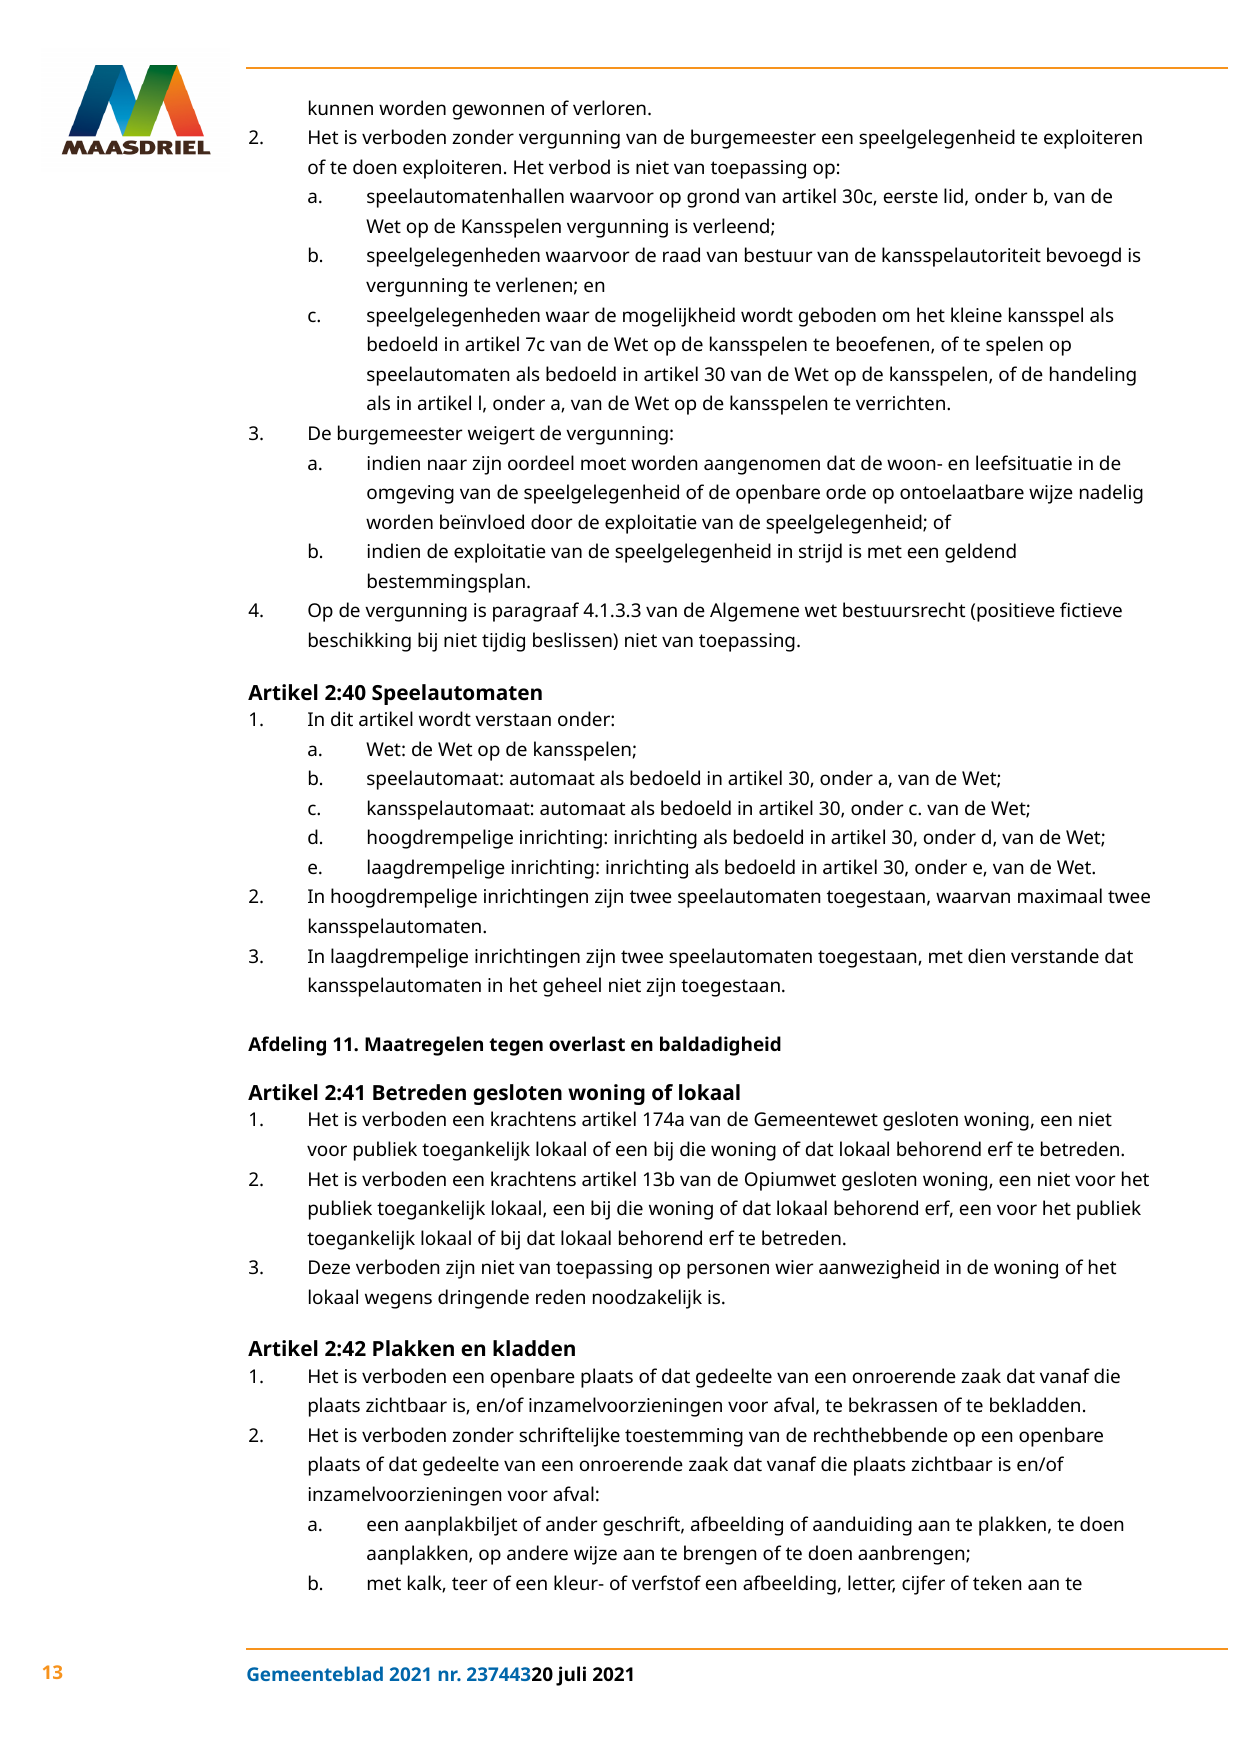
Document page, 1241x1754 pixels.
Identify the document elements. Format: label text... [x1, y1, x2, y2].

list speelautomaat: automaat als bedoeld in artikel 30, onder a, van de Wet; [307, 765, 1152, 791]
list hoogdrempelige inrichting: inrichting als bedoeld in artikel 30, onder d, van de Wet; [307, 824, 1152, 850]
list indien naar zijn oordeel moet worden aangenomen dat de woon- en leefsituatie in de omgeving van de speelgelegenheid of de openbare orde op ontoelaatbare wijze nadelig worden beïnvloed door de exploitatie van de speelgelegenheid; of [307, 450, 1152, 535]
list met kalk, teer of een kleur- of verfstof een afbeelding, letter, cijfer of teken aan te [307, 1570, 1152, 1596]
text Artikel 2:40 Speelautomaten [248, 678, 1152, 706]
list In hoogdrempelige inrichtingen zijn twee speelautomaten toegestaan, waarvan maximaal twee kansspelautomaten. [248, 884, 1152, 939]
list laagdrempelige inrichting: inrichting als bedoeld in artikel 30, onder e, van de Wet. [307, 854, 1152, 880]
list indien de exploitatie van de speelgelegenheid in strijd is met een geldend bestemmingsplan. [307, 538, 1152, 594]
list De burgemeester weigert de vergunning: [248, 420, 1152, 446]
list speelgelegenheden waar de mogelijkheid wordt geboden om het kleine kansspel als bedoeld in artikel 7c van de Wet op de kansspelen te beoefenen, of te spelen op speelautomaten als bedoeld in artikel 30 van de Wet op de kansspelen, of de handeling als in artikel l, onder a, van de Wet op de kansspelen te verrichten. [307, 302, 1152, 416]
list Het is verboden een krachtens artikel 174a van de Gemeentewet gesloten woning, een niet voor publiek toegankelijk lokaal of een bij die woning of dat lokaal behorend erf te betreden. [248, 1107, 1152, 1162]
list Op de vergunning is paragraaf 4.1.3.3 van de Algemene wet bestuursrecht (positieve fictieve beschikking bij niet tijdig beslissen) niet van toepassing. [248, 598, 1152, 653]
list Het is verboden een krachtens artikel 13b van de Opiumwet gesloten woning, een niet voor het publiek toegankelijk lokaal, een bij die woning of dat lokaal behorend erf, een voor het publiek toegankelijk lokaal of bij dat lokaal behorend erf te betreden. [248, 1166, 1152, 1251]
list Het is verboden een openbare plaats of dat gedeelte van een onroerende zaak dat vanaf die plaats zichtbaar is, en/of inzamelvoorzieningen voor afval, te bekrassen of te bekladden. [248, 1363, 1152, 1418]
text Artikel 2:41 Betreden gesloten woning of lokaal [248, 1078, 1152, 1107]
list kunnen worden gewonnen of verloren. [248, 95, 1152, 121]
list Het is verboden zonder vergunning van de burgemeester een speelgelegenheid te exploiteren of te doen exploiteren. Het verbod is niet van toepassing op: [248, 124, 1152, 180]
list In laagdrempelige inrichtingen zijn twee speelautomaten toegestaan, met dien verstande dat kansspelautomaten in het geheel niet zijn toegestaan. [248, 943, 1152, 998]
list Wet: de Wet op de kansspelen; [307, 736, 1152, 761]
list Het is verboden zonder schriftelijke toestemming van de rechthebbende op een openbare plaats of dat gedeelte van een onroerende zaak dat vanaf die plaats zichtbaar is en/of inzamelvoorzieningen voor afval: [248, 1422, 1152, 1507]
picture [41, 47, 231, 172]
list kansspelautomaat: automaat als bedoeld in artikel 30, onder c. van de Wet; [307, 795, 1152, 821]
text Artikel 2:42 Plakken en kladden [248, 1334, 1152, 1363]
list speelgelegenheden waarvoor de raad van bestuur van de kansspelautoriteit bevoegd is vergunning te verlenen; en [307, 243, 1152, 298]
list In dit artikel wordt verstaan onder: [248, 706, 1152, 732]
list speelautomatenhallen waarvoor op grond van artikel 30c, eerste lid, onder b, van de Wet op de Kansspelen vergunning is verleend; [307, 183, 1152, 239]
list Deze verboden zijn niet van toepassing op personen wier aanwezigheid in de woning of het lokaal wegens dringende reden noodzakelijk is. [248, 1254, 1152, 1310]
text Afdeling 11. Maatregelen tegen overlast en baldadigheid [248, 1032, 1152, 1057]
list een aanplakbiljet of ander geschrift, afbeelding of aanduiding aan te plakken, te doen aanplakken, op andere wijze aan te brengen of te doen aanbrengen; [307, 1511, 1152, 1566]
